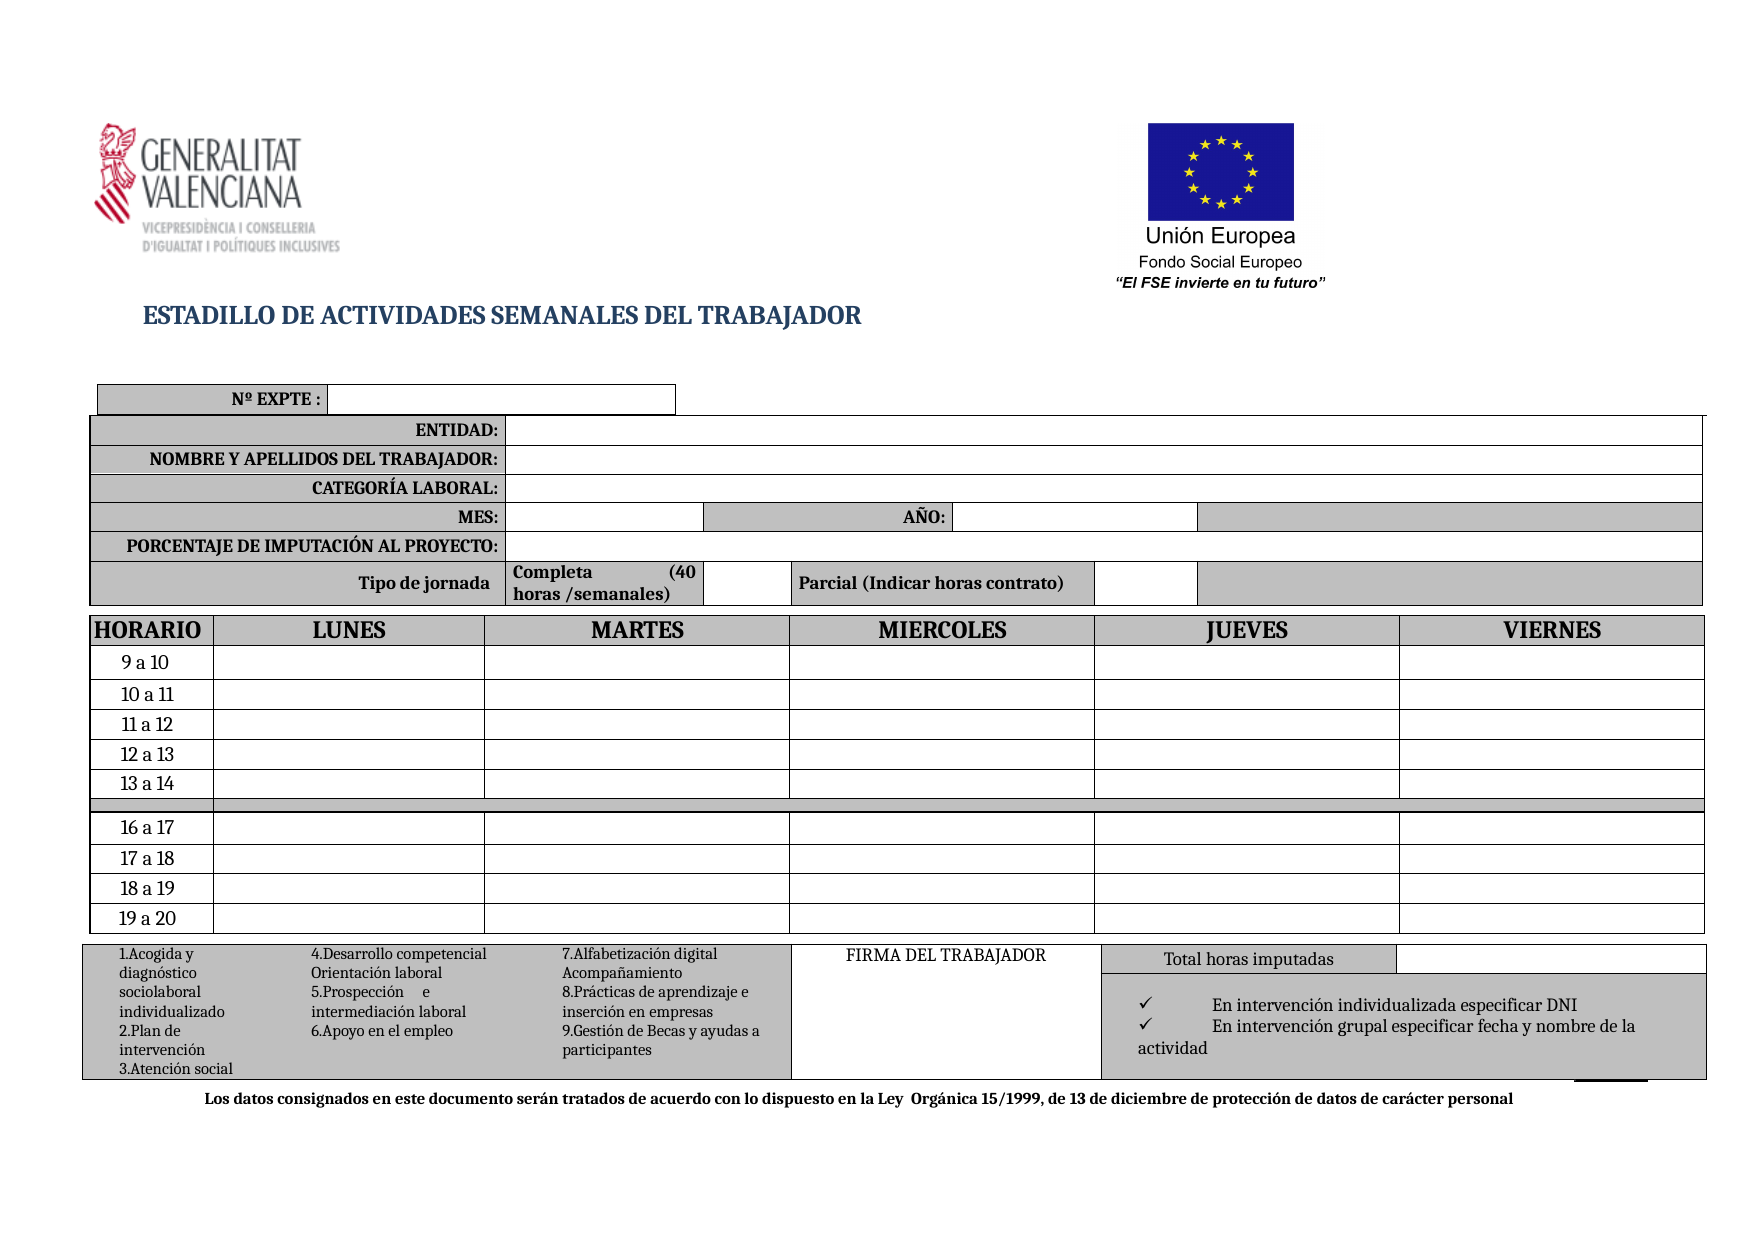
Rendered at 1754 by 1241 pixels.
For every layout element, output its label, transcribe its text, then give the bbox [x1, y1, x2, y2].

table_header FIRMA DEL TRABAJADOR [792, 945, 1101, 1079]
table_cell [506, 446, 1702, 473]
text Los datos consignados en este documento serán tratados de acuerdo con lo dispuesto en la Ley Orgánica 15/1999, de 13 de diciembre de protección de datos de carácter personal [83, 1082, 1642, 1111]
table_header JUEVES [1095, 616, 1399, 645]
table_cell [1095, 845, 1399, 873]
table_cell 9 a 10 [91, 646, 213, 679]
table_cell [214, 680, 484, 709]
table_header MARTES [485, 616, 789, 645]
table_header 4.Desarrollo competencial Orientación laboral 5.Prospección e intermediación laboral 6.Apoyo en el empleo [274, 945, 525, 1079]
table_cell [1703, 416, 1707, 445]
table_cell [1095, 562, 1197, 605]
table_header 7.Alfabetización digital Acompañamiento 8.Prácticas de aprendizaje e inserción en empresas 9.Gestión de Becas y ayudas a participantes [525, 945, 791, 1079]
table_cell [1095, 904, 1399, 933]
table_cell [485, 740, 789, 768]
table_cell [485, 770, 789, 798]
table_cell [790, 646, 1094, 679]
table_cell [790, 740, 1094, 768]
table_cell PORCENTAJE DE IMPUTACIÓN AL PROYECTO: [91, 532, 505, 561]
table_cell [1400, 646, 1704, 679]
table_cell 16 a 17 [91, 813, 213, 843]
table_cell 18 a 19 [91, 874, 213, 903]
table_cell 17 a 18 [91, 845, 213, 873]
picture [94, 123, 351, 267]
table_cell 19 a 20 [91, 904, 213, 933]
table_cell [485, 646, 789, 679]
table_cell Tipo de jornada [91, 562, 505, 605]
table_cell ENTIDAD: [91, 416, 505, 445]
table_header 1.Acogida y diagnóstico sociolaboral individualizado 2.Plan de intervención 3.Atención social [83, 945, 274, 1079]
table_cell [506, 475, 1702, 502]
table_header LUNES [214, 616, 484, 645]
table_cell [790, 874, 1094, 903]
table_header Nº EXPTE : [98, 385, 327, 414]
table_cell [1095, 680, 1399, 709]
table_cell [1095, 770, 1399, 798]
table_cell [1095, 813, 1399, 843]
table_cell [214, 646, 484, 679]
table_cell [1400, 680, 1704, 709]
table_cell [1703, 531, 1707, 561]
table_cell [1198, 562, 1702, 605]
table_cell AÑO: [704, 503, 952, 531]
table_cell NOMBRE Y APELLIDOS DEL TRABAJADOR: [91, 446, 505, 473]
table_cell [506, 503, 703, 531]
table_cell 11 a 12 [91, 710, 213, 739]
table_cell [1703, 445, 1707, 473]
table_cell [790, 813, 1094, 843]
table_header HORARIO [91, 616, 213, 645]
table_cell En intervención individualizada especificar DNI En intervención grupal especificar fecha y nombre de la actividad [1102, 974, 1706, 1079]
table_cell [214, 904, 484, 933]
table_header VIERNES [1400, 616, 1704, 645]
table_cell [1400, 904, 1704, 933]
table_cell [1400, 874, 1704, 903]
table_cell [1703, 561, 1707, 605]
table_cell [1095, 874, 1399, 903]
table_cell [1400, 740, 1704, 768]
table_cell [790, 904, 1094, 933]
table_cell [1703, 502, 1707, 531]
table_cell [1198, 503, 1702, 531]
table_cell 13 a 14 [91, 770, 213, 798]
table_header [328, 385, 675, 414]
table_header Total horas imputadas [1102, 945, 1396, 973]
table_cell [1400, 710, 1704, 739]
table_cell [1400, 770, 1704, 798]
table_cell [214, 874, 484, 903]
subtitle ESTADILLO DE ACTIVIDADES SEMANALES DEL TRABAJADOR [143, 300, 1642, 331]
table_cell [953, 503, 1197, 531]
table_cell 10 a 11 [91, 680, 213, 709]
table_cell [485, 680, 789, 709]
table_cell [790, 845, 1094, 873]
table_cell [1095, 740, 1399, 768]
table_cell 12 a 13 [91, 740, 213, 768]
table_cell [790, 770, 1094, 798]
table_cell [790, 710, 1094, 739]
table_cell [1400, 813, 1704, 843]
table_header [90, 343, 1707, 415]
table_cell [214, 710, 484, 739]
table_cell [506, 532, 1702, 561]
table_cell [704, 562, 791, 605]
table_header [1397, 945, 1706, 973]
picture [1116, 123, 1326, 288]
table_cell [214, 813, 484, 843]
table_cell [1400, 845, 1704, 873]
table_cell [1095, 710, 1399, 739]
table_cell [485, 710, 789, 739]
table_cell CATEGORÍA LABORAL: [91, 475, 505, 502]
table_cell Parcial (Indicar horas contrato) [792, 562, 1094, 605]
table_header MIERCOLES [790, 616, 1094, 645]
table_cell [790, 680, 1094, 709]
table_cell [485, 874, 789, 903]
table_cell [214, 799, 1704, 811]
table_cell Completa (40 horas /semanales) [506, 562, 703, 605]
table_cell [506, 416, 1702, 445]
table_cell [485, 813, 789, 843]
table_cell [1095, 646, 1399, 679]
table_cell [91, 799, 213, 811]
table_cell [485, 904, 789, 933]
table_cell [1703, 474, 1707, 502]
table_cell [214, 740, 484, 768]
table_cell [485, 845, 789, 873]
table_cell [214, 770, 484, 798]
table_cell MES: [91, 503, 505, 531]
table_cell [214, 845, 484, 873]
